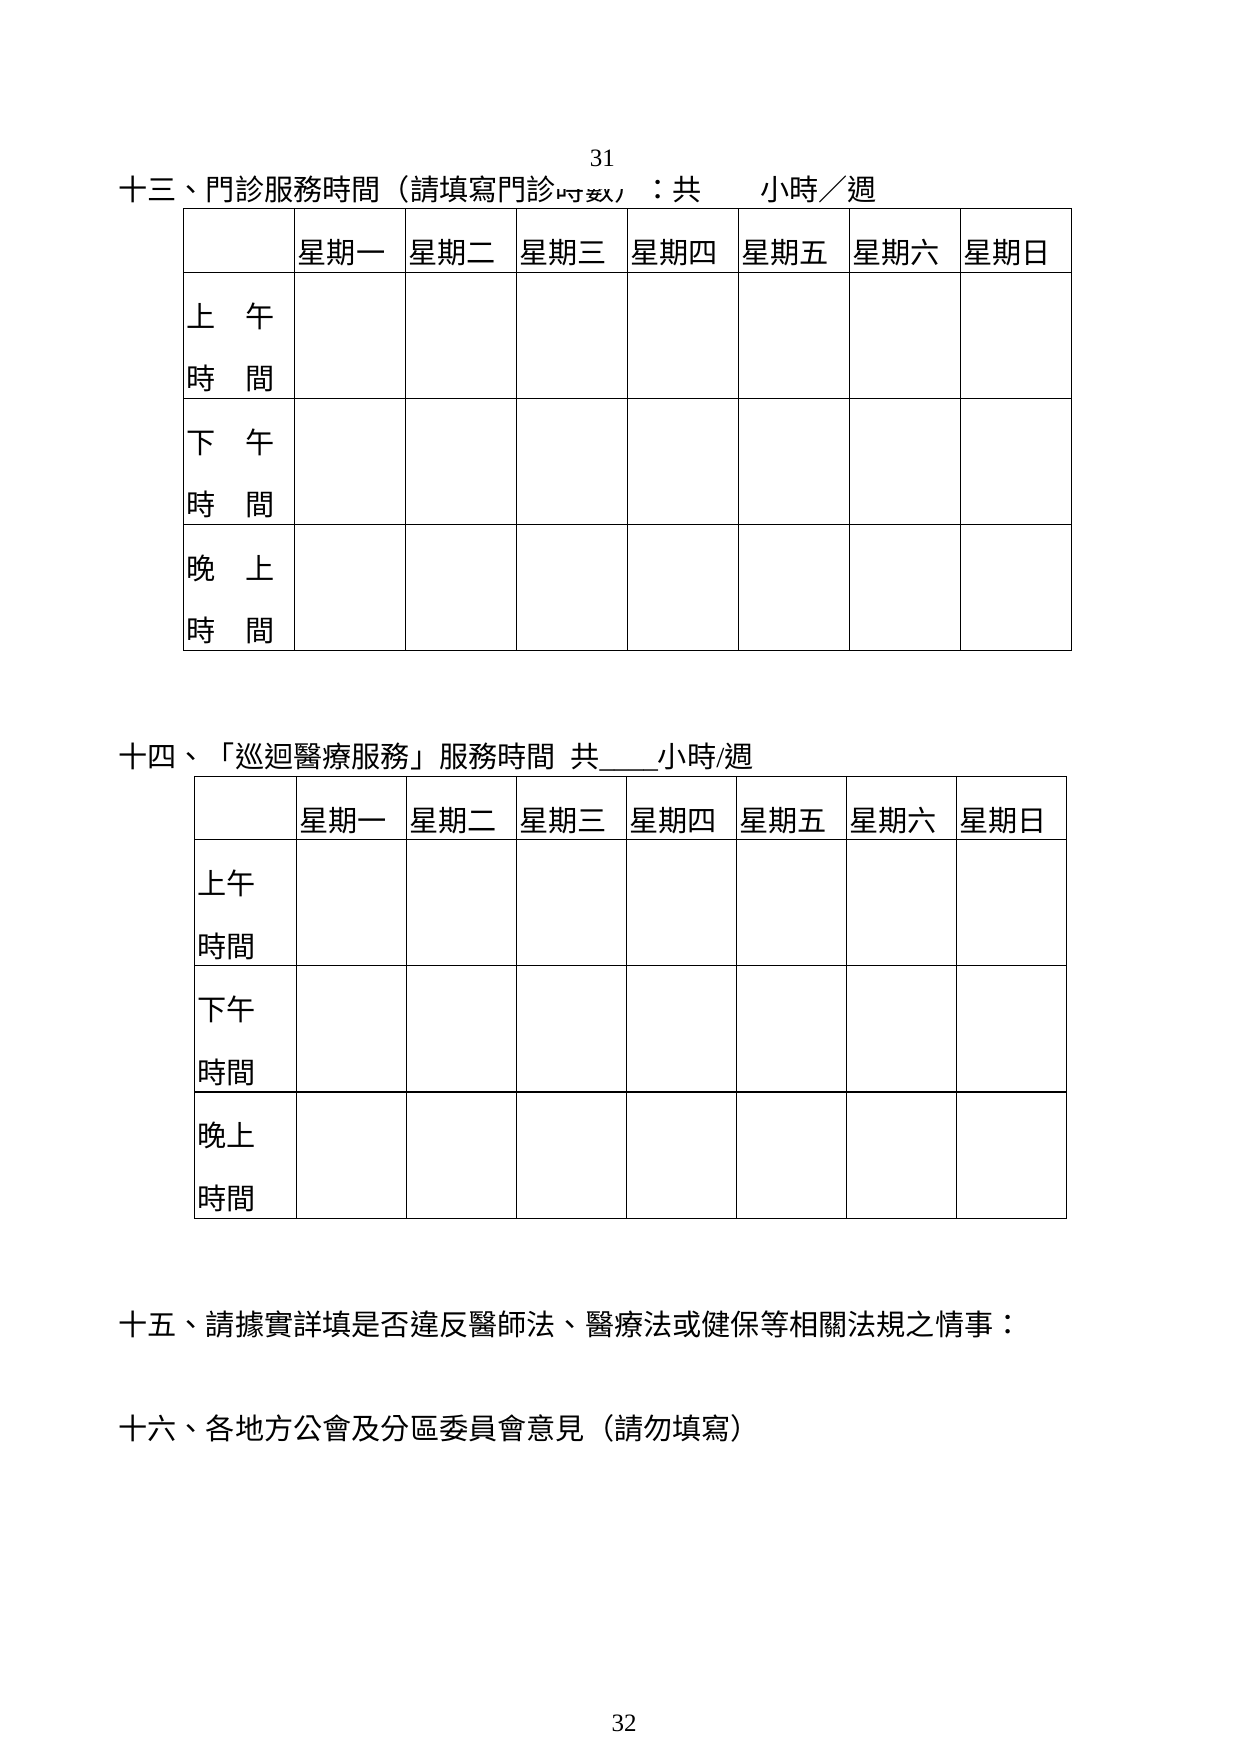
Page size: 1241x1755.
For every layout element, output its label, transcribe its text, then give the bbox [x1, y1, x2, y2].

table_header 星期四 [628, 209, 738, 272]
table_header 星期四 [627, 777, 736, 839]
table_cell [517, 273, 627, 398]
table_header 星期二 [407, 777, 516, 839]
table_cell [407, 1093, 516, 1217]
table_cell [847, 966, 956, 1091]
table_cell [295, 525, 405, 650]
table_cell [739, 525, 849, 650]
table_cell [961, 273, 1071, 398]
table_cell [847, 1093, 956, 1217]
table_header 星期六 [850, 209, 960, 272]
table_cell 下 午 時 間 [184, 399, 294, 524]
table_cell [517, 399, 627, 524]
table_header 星期二 [406, 209, 516, 272]
table_cell [850, 525, 960, 650]
text 十三、門診服務時間（請填寫門診時數）：共 小時／週 [118, 146, 1122, 208]
table_cell [517, 840, 626, 965]
table_cell [628, 525, 738, 650]
table_cell [406, 273, 516, 398]
table_cell [957, 1093, 1066, 1217]
table_cell [628, 399, 738, 524]
text 十五、請據實詳填是否違反醫師法、醫療法或健保等相關法規之情事： [118, 1281, 1122, 1343]
table_cell [737, 1093, 846, 1217]
table_cell [297, 840, 406, 965]
table_cell 下午 時間 [195, 966, 296, 1091]
text 31 [573, 143, 631, 172]
table_cell 晚上 時間 [195, 1093, 296, 1217]
table_cell [407, 840, 516, 965]
table_cell [957, 840, 1066, 965]
table_header 星期一 [295, 209, 405, 272]
table_cell [295, 399, 405, 524]
table_cell [739, 399, 849, 524]
table_cell 晚 上 時 間 [184, 525, 294, 650]
table_cell [407, 966, 516, 1091]
table_cell [850, 273, 960, 398]
table_header 星期五 [737, 777, 846, 839]
table_header 星期三 [517, 209, 627, 272]
table_cell [627, 1093, 736, 1217]
table_cell [957, 966, 1066, 1091]
table_cell [517, 525, 627, 650]
table_header 星期日 [961, 209, 1071, 272]
text 十四、「巡迴醫療服務」服務時間 共____小時/週 [118, 713, 1122, 776]
table_cell [406, 399, 516, 524]
table_cell [406, 525, 516, 650]
table_cell [517, 1093, 626, 1217]
table_cell [737, 966, 846, 1091]
table_cell [297, 1093, 406, 1217]
table_cell [628, 273, 738, 398]
table_header [195, 777, 296, 839]
table_cell 上午 時間 [195, 840, 296, 965]
table_cell [739, 273, 849, 398]
text 十六、各地方公會及分區委員會意見（請勿填寫） [118, 1406, 1122, 1448]
table_cell [627, 966, 736, 1091]
table_cell 上 午 時 間 [184, 273, 294, 398]
table_cell [627, 840, 736, 965]
table_cell [737, 840, 846, 965]
table_cell [850, 399, 960, 524]
table_cell [297, 966, 406, 1091]
table_header [184, 209, 294, 272]
table_header 星期五 [739, 209, 849, 272]
table_header 星期六 [847, 777, 956, 839]
table_header 星期一 [297, 777, 406, 839]
text 32 [595, 1708, 653, 1737]
table_cell [847, 840, 956, 965]
table_cell [295, 273, 405, 398]
table_cell [961, 525, 1071, 650]
table_cell [517, 966, 626, 1091]
table_header 星期日 [957, 777, 1066, 839]
table_cell [961, 399, 1071, 524]
table_header 星期三 [517, 777, 626, 839]
